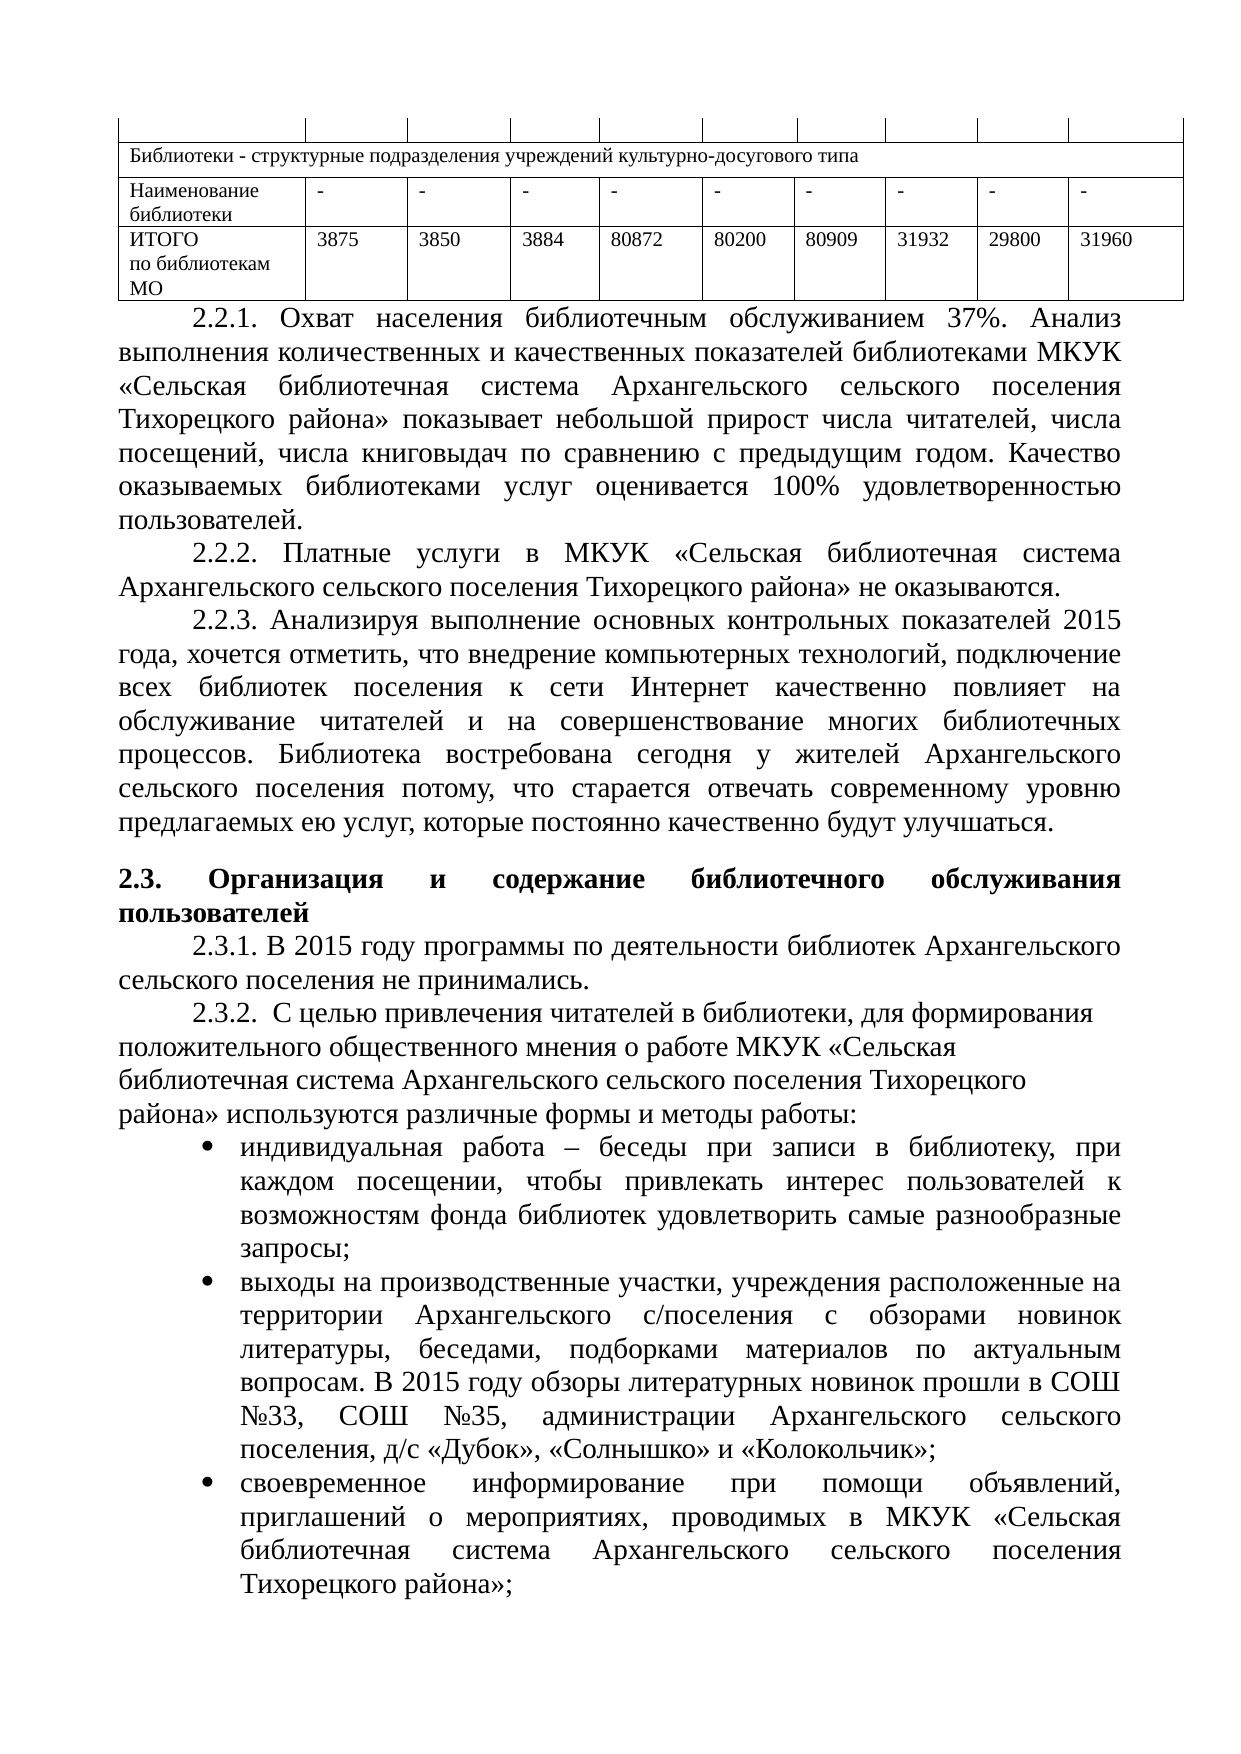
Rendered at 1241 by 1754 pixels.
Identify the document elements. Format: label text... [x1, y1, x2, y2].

text 2.3.1. В 2015 году программы по деятельности библиотек Архангельского сельского поселения не принимались. [118, 928, 1122, 995]
table_cell 3875 [306, 227, 407, 299]
table_cell [703, 118, 797, 142]
table_cell 3884 [511, 227, 599, 299]
table_cell ИТОГО по библиотекам МО [119, 227, 305, 299]
table_cell [408, 118, 510, 142]
table_cell [978, 118, 1068, 142]
table_cell 80909 [795, 227, 885, 299]
table_cell [1069, 118, 1183, 142]
table_cell - [703, 178, 794, 226]
table_cell [306, 118, 407, 142]
table_cell 31932 [886, 227, 977, 299]
table_cell - [511, 178, 599, 226]
table_cell 29800 [978, 227, 1068, 299]
text 2.2.2. Платные услуги в МКУК «Сельская библиотечная система Архангельского сельского поселения Тихорецкого района» не оказываются. [118, 535, 1122, 602]
table_cell - [408, 178, 510, 226]
table_cell [511, 118, 599, 142]
table_cell Библиотеки - структурные подразделения учреждений культурно-досугового типа [119, 143, 1183, 177]
text 2.2.1. Охват населения библиотечным обслуживанием 37%. Анализ выполнения количественных и качественных показателей библиотеками МКУК «Сельская библиотечная система Архангельского сельского поселения Тихорецкого района» показывает небольшой прирост числа читателей, числа посещений, числа книговыдач по сравнению с предыдущим годом. Качество оказываемых библиотеками услуг оценивается 100% удовлетворенностью пользователей. [118, 301, 1122, 535]
table_cell - [886, 178, 977, 226]
table_cell - [1069, 178, 1183, 226]
list своевременное информирование при помощи объявлений, приглашений о мероприятиях, проводимых в МКУК «Сельская библиотечная система Архангельского сельского поселения Тихорецкого района»; [202, 1465, 1122, 1599]
table_cell - [306, 178, 407, 226]
table_cell - [978, 178, 1068, 226]
table_cell [798, 118, 885, 142]
table_cell [600, 118, 702, 142]
table_cell 31960 [1069, 227, 1183, 299]
table_cell Наименование библиотеки [119, 178, 305, 226]
table_cell [886, 118, 977, 142]
text 2.2.3. Анализируя выполнение основных контрольных показателей 2015 года, хочется отметить, что внедрение компьютерных технологий, подключение всех библиотек поселения к сети Интернет качественно повлияет на обслуживание читателей и на совершенствование многих библиотечных процессов. Библиотека востребована сегодня у жителей Архангельского сельского поселения потому, что старается отвечать современному уровню предлагаемых ею услуг, которые постоянно качественно будут улучшаться. [118, 602, 1122, 837]
list индивидуальная работа – беседы при записи в библиотеку, при каждом посещении, чтобы привлекать интерес пользователей к возможностям фонда библиотек удовлетворить самые разнообразные запросы; [202, 1129, 1122, 1264]
text 2.3. Организация и содержание библиотечного обслуживания пользователей [118, 861, 1122, 928]
table_cell 80200 [703, 227, 794, 299]
table_cell - [600, 178, 702, 226]
text 2.3.2. С целью привлечения читателей в библиотеки, для формирования положительного общественного мнения о работе МКУК «Сельская библиотечная система Архангельского сельского поселения Тихорецкого района» используются различные формы и методы работы: [118, 995, 1122, 1129]
table_cell [119, 118, 305, 142]
table_cell - [795, 178, 885, 226]
table_cell 80872 [600, 227, 702, 299]
list выходы на производственные участки, учреждения расположенные на территории Архангельского с/поселения с обзорами новинок литературы, беседами, подборками материалов по актуальным вопросам. В 2015 году обзоры литературных новинок прошли в СОШ №33, СОШ №35, администрации Архангельского сельского поселения, д/с «Дубок», «Солнышко» и «Колокольчик»; [202, 1264, 1122, 1465]
table_cell 3850 [408, 227, 510, 299]
